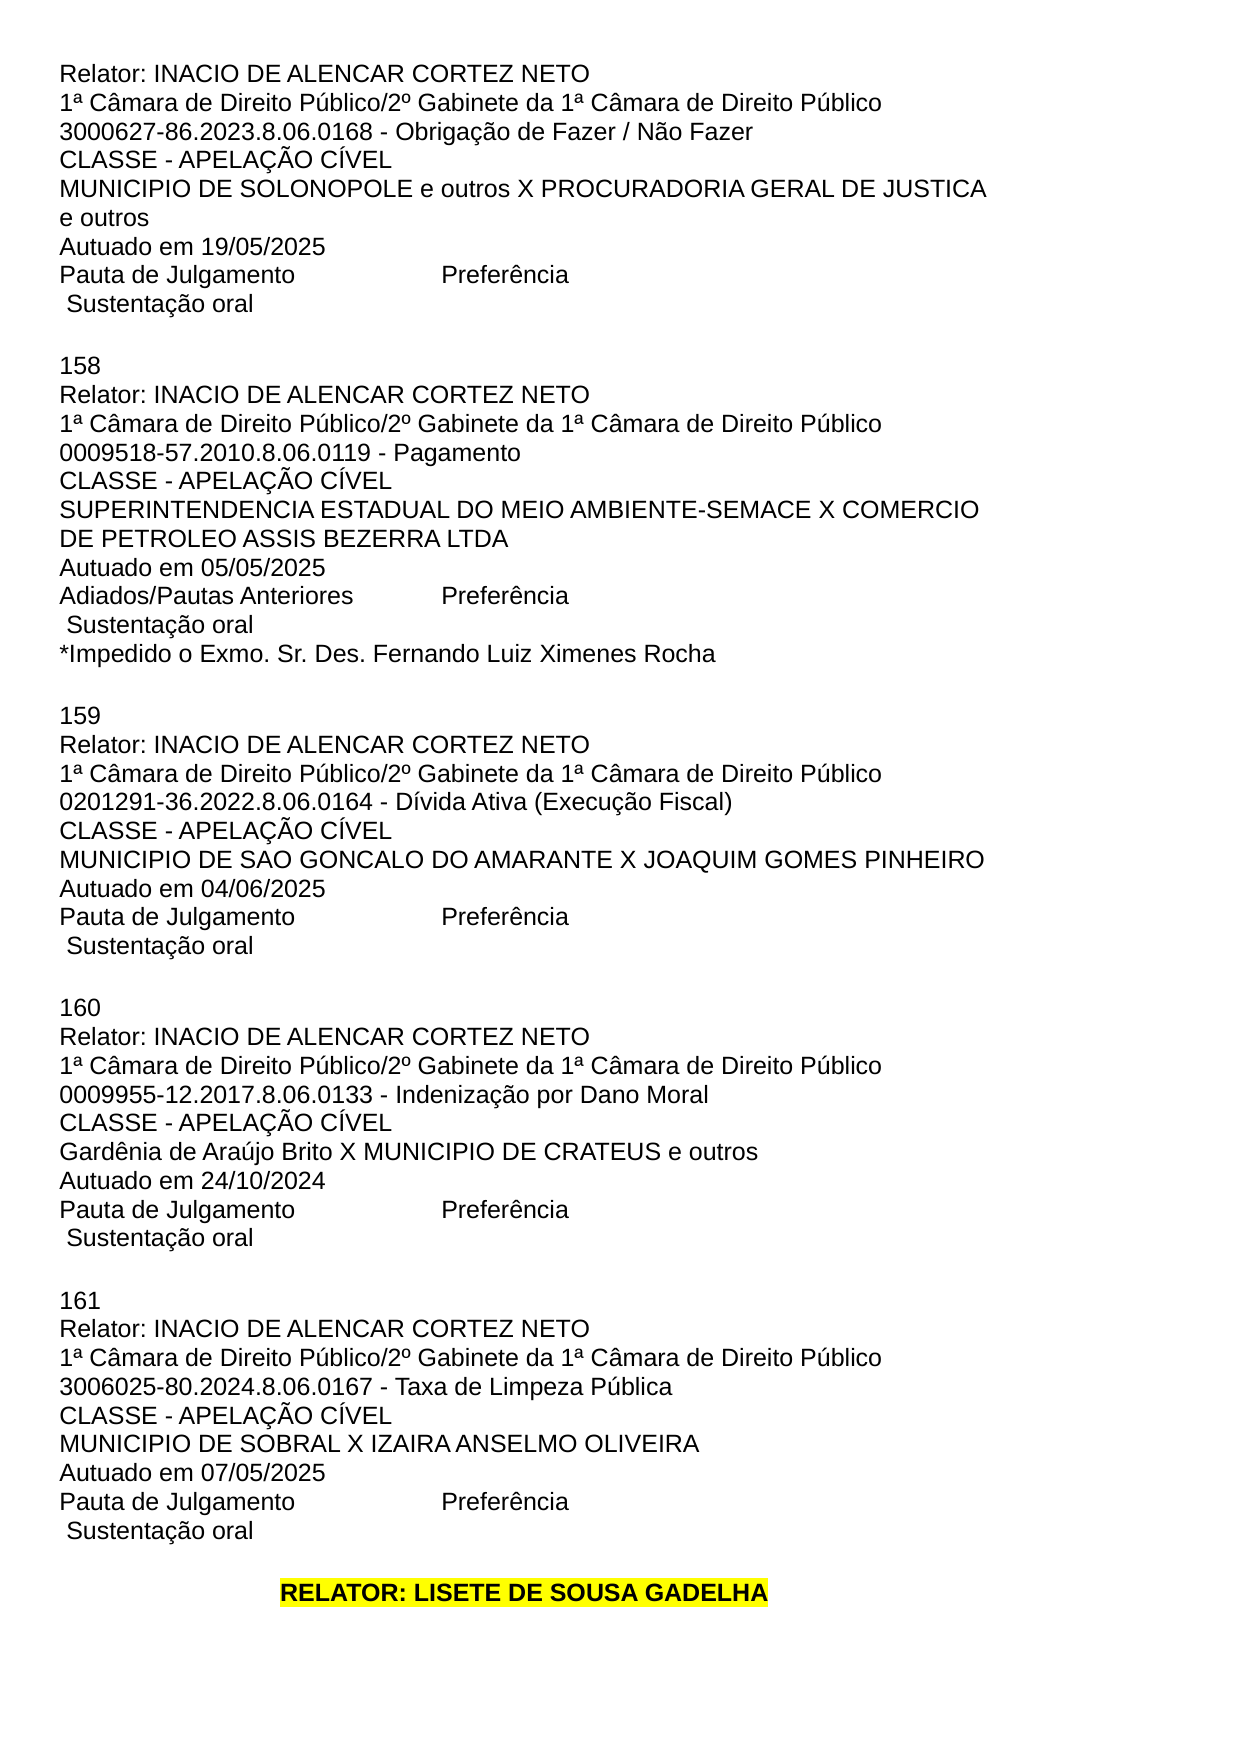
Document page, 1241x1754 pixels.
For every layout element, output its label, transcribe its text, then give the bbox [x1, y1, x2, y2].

text Autuado em 24/10/2024 [59, 1166, 989, 1195]
text Pauta de Julgamento Preferência [59, 1487, 989, 1516]
text Sustentação oral [59, 289, 989, 318]
text 1ª Câmara de Direito Público/2º Gabinete da 1ª Câmara de Direito Público [59, 759, 989, 787]
text Relator: INACIO DE ALENCAR CORTEZ NETO [59, 59, 989, 88]
text Sustentação oral [59, 1223, 989, 1252]
text 1ª Câmara de Direito Público/2º Gabinete da 1ª Câmara de Direito Público [59, 409, 989, 438]
text CLASSE - APELAÇÃO CÍVEL [59, 1108, 989, 1137]
text 0201291-36.2022.8.06.0164 - Dívida Ativa (Execução Fiscal) [59, 787, 989, 816]
text Autuado em 05/05/2025 [59, 553, 989, 581]
text 161 [59, 1286, 989, 1314]
text Pauta de Julgamento Preferência [59, 902, 989, 931]
text CLASSE - APELAÇÃO CÍVEL [59, 145, 989, 174]
text Sustentação oral [59, 610, 989, 639]
text Pauta de Julgamento Preferência [59, 260, 989, 289]
text SUPERINTENDENCIA ESTADUAL DO MEIO AMBIENTE-SEMACE X COMERCIO DE PETROLEO ASSIS BEZERRA LTDA [59, 495, 989, 553]
text 1ª Câmara de Direito Público/2º Gabinete da 1ª Câmara de Direito Público [59, 1343, 989, 1372]
text Sustentação oral [59, 931, 989, 960]
text CLASSE - APELAÇÃO CÍVEL [59, 816, 989, 845]
text 1ª Câmara de Direito Público/2º Gabinete da 1ª Câmara de Direito Público [59, 1051, 989, 1080]
text 159 [59, 701, 989, 730]
text 3006025-80.2024.8.06.0167 - Taxa de Limpeza Pública [59, 1372, 989, 1401]
text MUNICIPIO DE SOLONOPOLE e outros X PROCURADORIA GERAL DE JUSTICA e outros [59, 174, 989, 232]
text Relator: INACIO DE ALENCAR CORTEZ NETO [59, 380, 989, 409]
text Relator: INACIO DE ALENCAR CORTEZ NETO [59, 1314, 989, 1343]
text Autuado em 07/05/2025 [59, 1458, 989, 1487]
text Adiados/Pautas Anteriores Preferência [59, 581, 989, 610]
text Autuado em 04/06/2025 [59, 874, 989, 902]
text 160 [59, 993, 989, 1022]
text RELATOR: LISETE DE SOUSA GADELHA [59, 1578, 989, 1607]
text Autuado em 19/05/2025 [59, 232, 989, 260]
text 158 [59, 351, 989, 380]
text MUNICIPIO DE SAO GONCALO DO AMARANTE X JOAQUIM GOMES PINHEIRO [59, 845, 989, 874]
text Sustentação oral [59, 1516, 989, 1544]
text CLASSE - APELAÇÃO CÍVEL [59, 1401, 989, 1429]
text 3000627-86.2023.8.06.0168 - Obrigação de Fazer / Não Fazer [59, 117, 989, 145]
text Relator: INACIO DE ALENCAR CORTEZ NETO [59, 730, 989, 759]
text *Impedido o Exmo. Sr. Des. Fernando Luiz Ximenes Rocha [59, 639, 989, 668]
text CLASSE - APELAÇÃO CÍVEL [59, 466, 989, 495]
text 0009518-57.2010.8.06.0119 - Pagamento [59, 438, 989, 466]
text 0009955-12.2017.8.06.0133 - Indenização por Dano Moral [59, 1080, 989, 1108]
text 1ª Câmara de Direito Público/2º Gabinete da 1ª Câmara de Direito Público [59, 88, 989, 117]
text Gardênia de Araújo Brito X MUNICIPIO DE CRATEUS e outros [59, 1137, 989, 1166]
text MUNICIPIO DE SOBRAL X IZAIRA ANSELMO OLIVEIRA [59, 1429, 989, 1458]
text Pauta de Julgamento Preferência [59, 1195, 989, 1223]
text Relator: INACIO DE ALENCAR CORTEZ NETO [59, 1022, 989, 1051]
